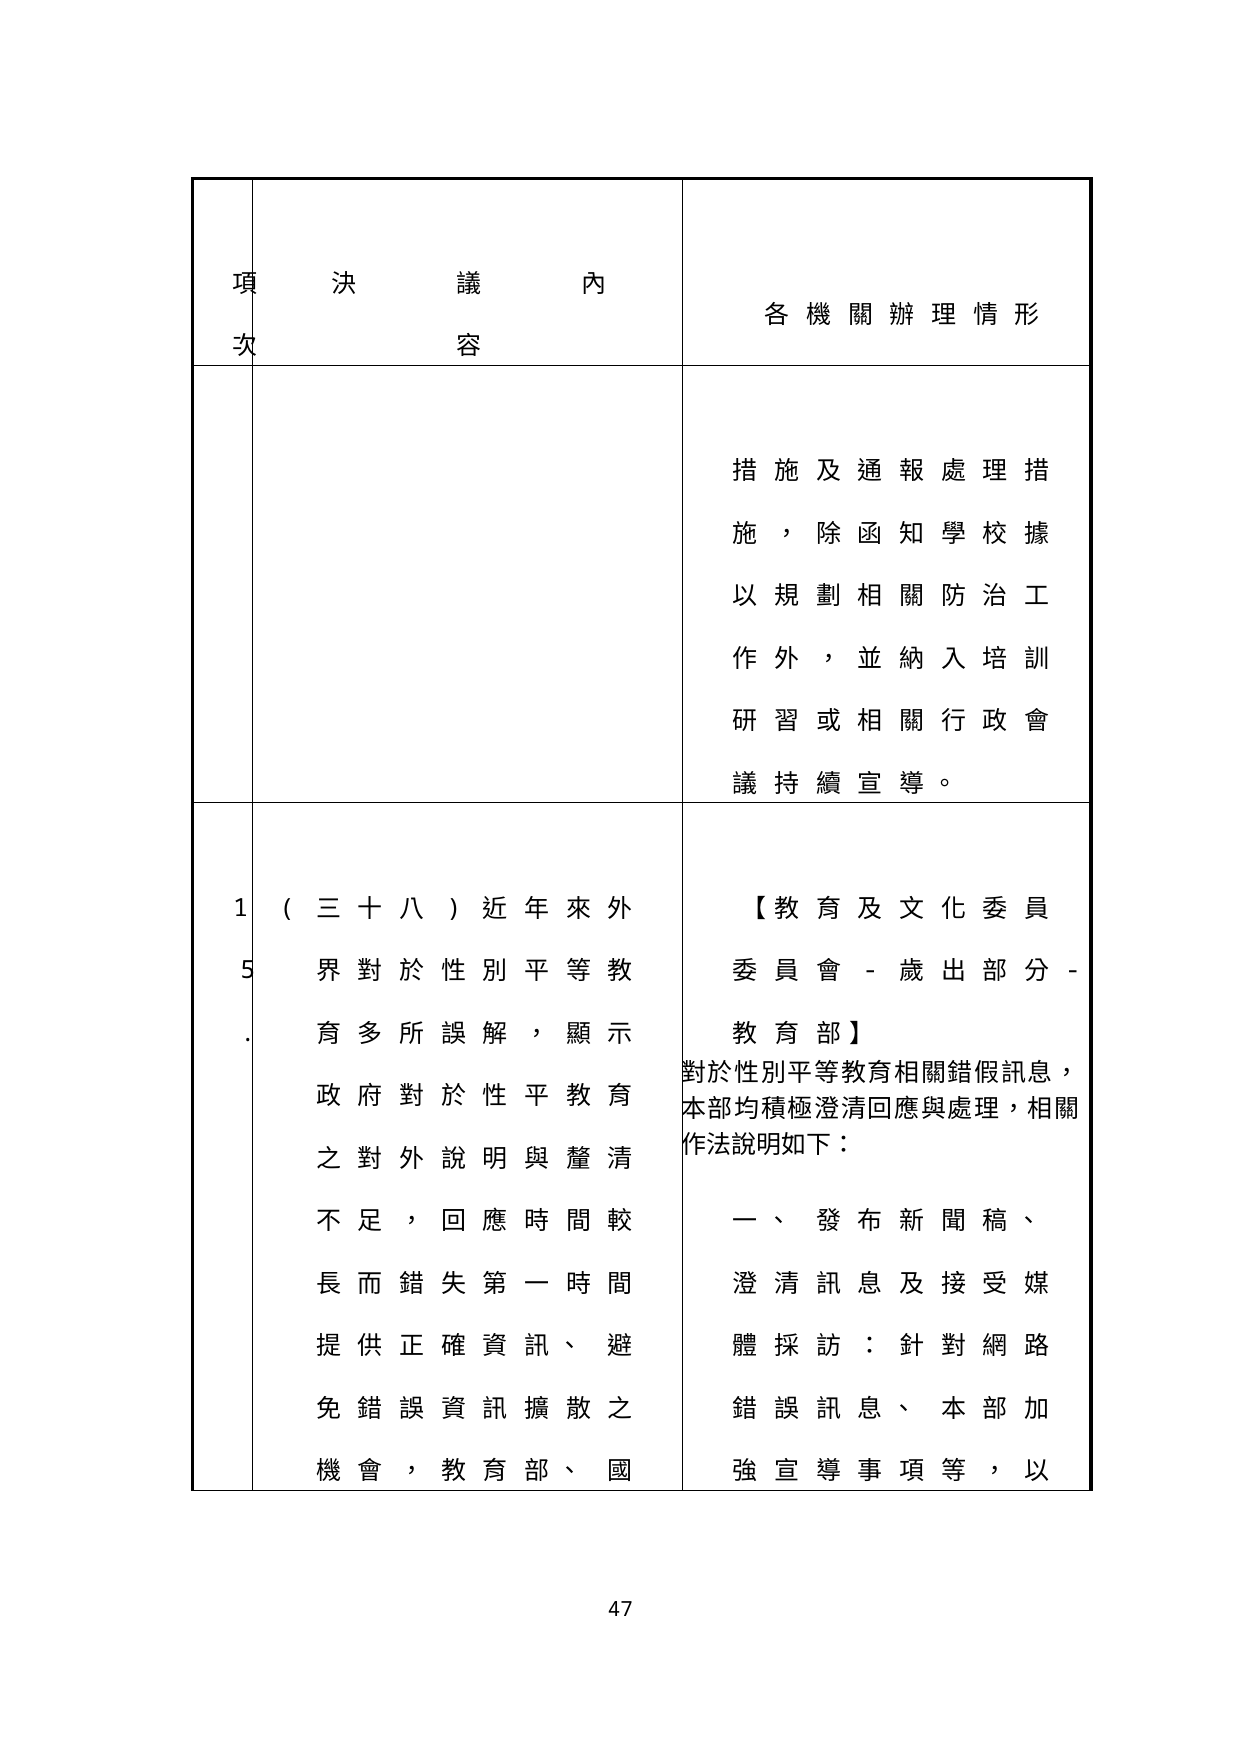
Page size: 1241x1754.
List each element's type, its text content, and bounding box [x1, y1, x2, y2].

table_cell (三十八)近年來外界對於性別平等教育多所誤解，顯示政府對於性平教育之對外說明與釐清不足，回應時間較長而錯失第一時間提供正確資訊、避免錯誤資訊擴散之機會，教育部、國 [253, 803, 682, 1490]
table_header 各機關辦理情形 [683, 180, 1089, 365]
table_cell 措施及通報處理措施，除函知學校據以規劃相關防治工作外，並納入培訓研習或相關行政會議持續宣導。 [683, 366, 1089, 802]
table_cell 15. [194, 803, 252, 1490]
table_header 項次 [194, 180, 252, 365]
table_cell 14. [194, 366, 252, 802]
table_cell [253, 366, 682, 802]
table_header 決 議 內 容 [253, 180, 682, 365]
table_cell 【教育及文化委員委員會-歲出部分-教育部】 對於性別平等教育相關錯假訊息，本部均積極澄清回應與處理，相關作法說明如下： 一、發布新聞稿、澄清訊息及接受媒體採訪：針對網路錯誤訊息、本部加強宣導事項等，以 [683, 803, 1089, 1490]
